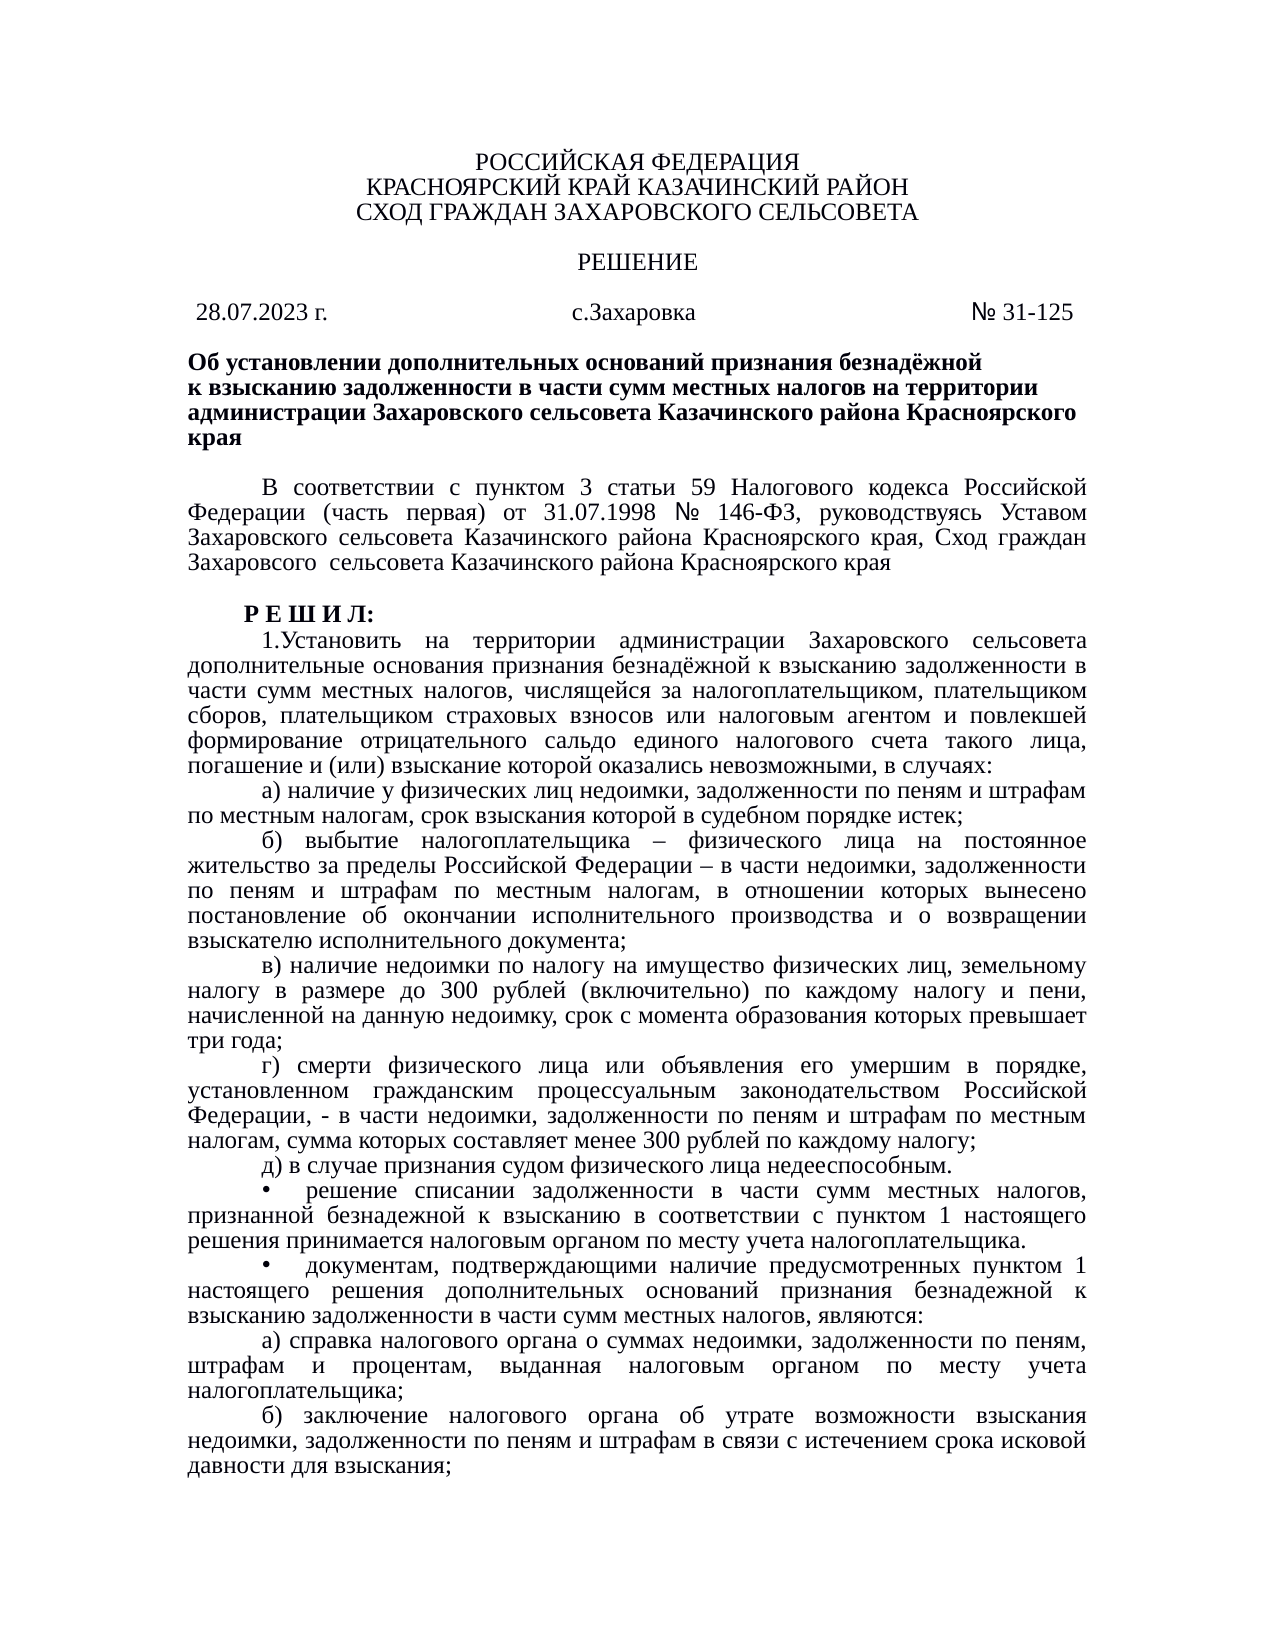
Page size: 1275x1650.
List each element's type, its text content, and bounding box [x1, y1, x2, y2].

text РЕШЕНИЕ [187, 250, 1087, 275]
text г) смерти физического лица или объявления его умершим в порядке, установленном гражданским процессуальным законодательством Российской Федерации, - в части недоимки, задолженности по пеням и штрафам по местным налогам, сумма которых составляет менее 300 рублей по каждому налогу; [187, 1054, 1087, 1154]
list решение списании задолженности в части сумм местных налогов, признанной безнадежной к взысканию в соответствии с пунктом 1 настоящего решения принимается налоговым органом по месту учета налогоплательщика. [187, 1179, 1087, 1254]
text РОССИЙСКАЯ ФЕДЕРАЦИЯ [187, 150, 1087, 175]
text СХОД ГРАЖДАН ЗАХАРОВСКОГО СЕЛЬСОВЕТА [187, 200, 1087, 225]
text Р Е Ш И Л: [187, 600, 1087, 629]
text а) справка налогового органа о суммах недоимки, задолженности по пеням, штрафам и процентам, выданная налоговым органом по месту учета налогоплательщика; [187, 1329, 1087, 1404]
text д) в случае признания судом физического лица недееспособным. [187, 1154, 1087, 1179]
text б) заключение налогового органа об утрате возможности взыскания недоимки, задолженности по пеням и штрафам в связи с истечением срока исковой давности для взыскания; [187, 1404, 1087, 1479]
text а) наличие у физических лиц недоимки, задолженности по пеням и штрафам по местным налогам, срок взыскания которой в судебном порядке истек; [187, 779, 1087, 829]
text 1.Установить на территории администрации Захаровского сельсовета дополнительные основания признания безнадёжной к взысканию задолженности в части сумм местных налогов, числящейся за налогоплательщиком, плательщиком сборов, плательщиком страховых взносов или налоговым агентом и повлекшей формирование отрицательного сальдо единого налогового счета такого лица, погашение и (или) взыскание которой оказались невозможными, в случаях: [187, 629, 1087, 779]
list документам, подтверждающими наличие предусмотренных пунктом 1 настоящего решения дополнительных оснований признания безнадежной к взысканию задолженности в части сумм местных налогов, являются: [187, 1254, 1087, 1329]
text б) выбытие налогоплательщика – физического лица на постоянное жительство за пределы Российской Федерации – в части недоимки, задолженности по пеням и штрафам по местным налогам, в отношении которых вынесено постановление об окончании исполнительного производства и о возвращении взыскателю исполнительного документа; [187, 829, 1087, 954]
text КРАСНОЯРСКИЙ КРАЙ КАЗАЧИНСКИЙ РАЙОН [187, 175, 1087, 200]
text Об установлении дополнительных оснований признания безнадёжной [187, 350, 1087, 375]
text 28.07.2023 г. с.Захаровка № 31-125 [187, 300, 1087, 325]
text В соответствии с пунктом 3 статьи 59 Налогового кодекса Российской Федерации (часть первая) от 31.07.1998 № 146-ФЗ, руководствуясь Уставом Захаровского сельсовета Казачинского района Красноярского края, Сход граждан Захаровсого сельсовета Казачинского района Красноярского края [187, 475, 1087, 575]
text в) наличие недоимки по налогу на имущество физических лиц, земельному налогу в размере до 300 рублей (включительно) по каждому налогу и пени, начисленной на данную недоимку, срок с момента образования которых превышает три года; [187, 954, 1087, 1054]
text к взысканию задолженности в части сумм местных налогов на территории администрации Захаровского сельсовета Казачинского района Красноярского края [187, 375, 1087, 450]
